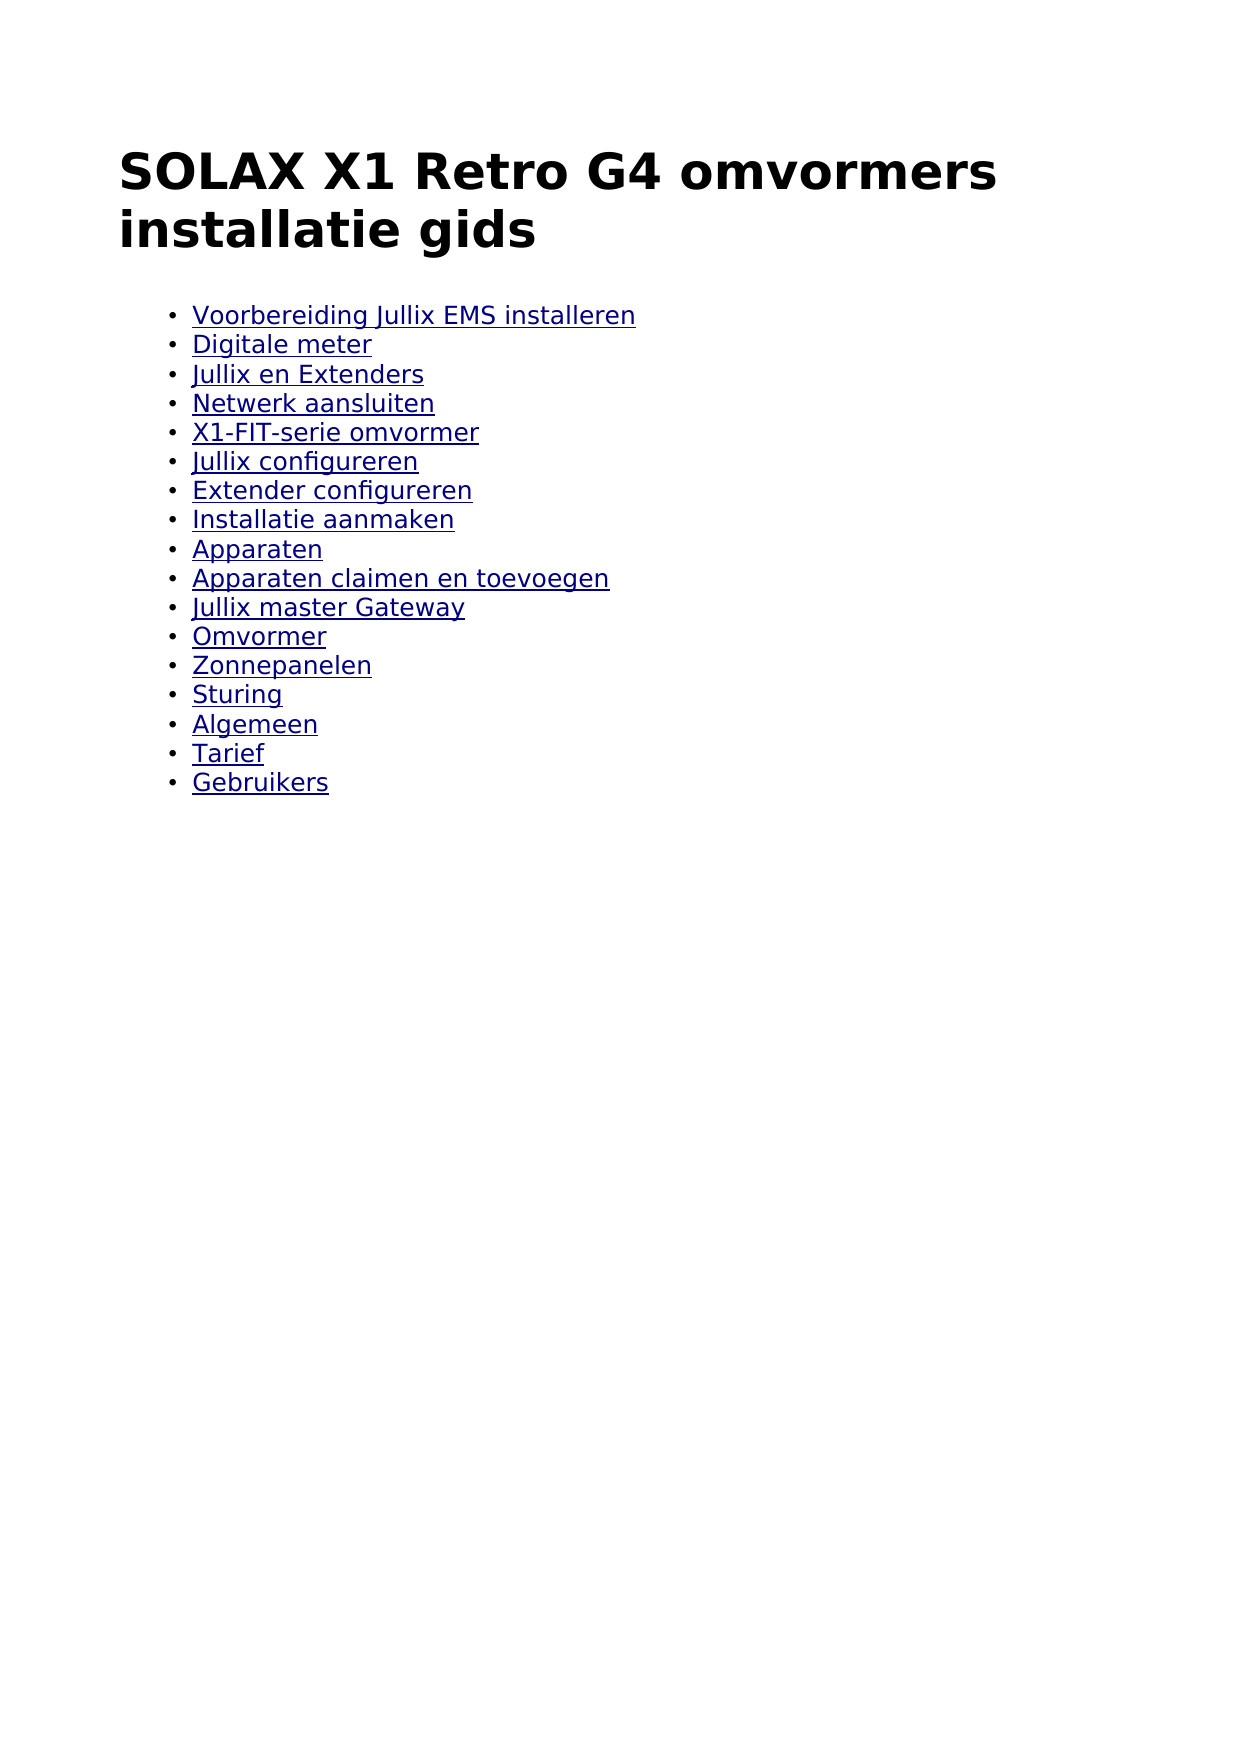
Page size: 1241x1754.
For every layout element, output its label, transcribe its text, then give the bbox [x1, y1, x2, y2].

list Digitale meter [177, 331, 1122, 360]
list X1-FIT-serie omvormer [177, 418, 1122, 447]
list Jullix configureren [177, 447, 1122, 477]
list Jullix en Extenders [177, 360, 1122, 389]
list Gebruikers [177, 768, 1122, 797]
list Apparaten [177, 535, 1122, 564]
list Jullix master Gateway [177, 593, 1122, 622]
list Voorbereiding Jullix EMS installeren [177, 302, 1122, 331]
list Omvormer [177, 622, 1122, 652]
list Extender configureren [177, 477, 1122, 506]
subtitle SOLAX X1 Retro G4 omvormers installatie gids [118, 143, 1122, 259]
list Tarief [177, 739, 1122, 768]
list Netwerk aansluiten [177, 389, 1122, 418]
list Algemeen [177, 710, 1122, 739]
list Zonnepanelen [177, 652, 1122, 681]
list Installatie aanmaken [177, 506, 1122, 535]
list Sturing [177, 681, 1122, 710]
list Apparaten claimen en toevoegen [177, 564, 1122, 593]
